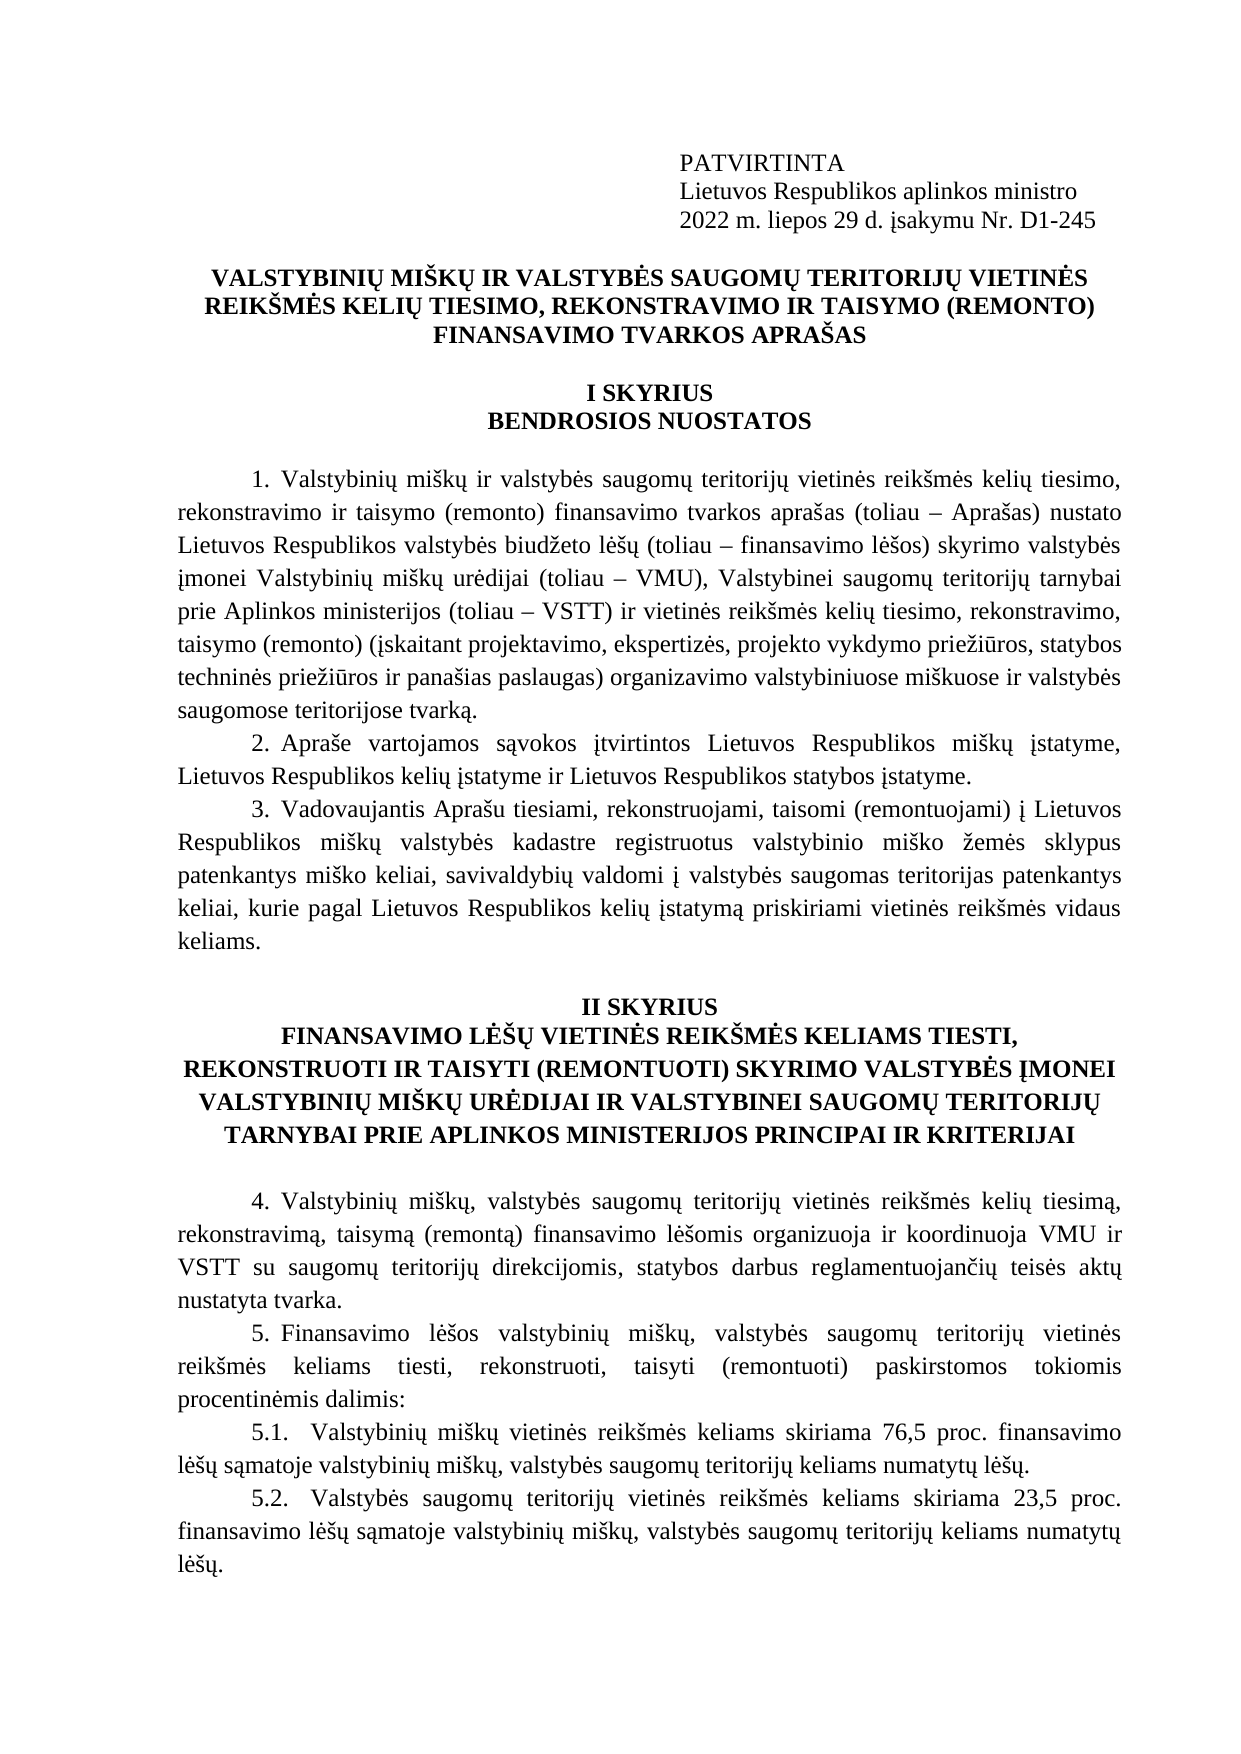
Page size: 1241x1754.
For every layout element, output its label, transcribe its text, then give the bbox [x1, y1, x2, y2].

text 3. Vadovaujantis Aprašu tiesiami, rekonstruojami, taisomi (remontuojami) į Lietuvos Respublikos miškų valstybės kadastre registruotus valstybinio miško žemės sklypus patenkantys miško keliai, savivaldybių valdomi į valstybės saugomas teritorijas patenkantys keliai, kurie pagal Lietuvos Respublikos kelių įstatymą priskiriami vietinės reikšmės vidaus keliams. [177, 794, 1122, 955]
text II SKYRIUS [177, 992, 1122, 1021]
text Lietuvos Respublikos aplinkos ministro 2022 m. liepos 29 d. įsakymu Nr. D1-245 [679, 176, 1122, 234]
text 5.1. Valstybinių miškų vietinės reikšmės keliams skiriama 76,5 proc. finansavimo lėšų sąmatoje valstybinių miškų, valstybės saugomų teritorijų keliams numatytų lėšų. [177, 1417, 1122, 1479]
text 5.2. Valstybės saugomų teritorijų vietinės reikšmės keliams skiriama 23,5 proc. finansavimo lėšų sąmatoje valstybinių miškų, valstybės saugomų teritorijų keliams numatytų lėšų. [177, 1483, 1122, 1578]
text 2. Apraše vartojamos sąvokos įtvirtintos Lietuvos Respublikos miškų įstatyme, Lietuvos Respublikos kelių įstatyme ir Lietuvos Respublikos statybos įstatyme. [177, 728, 1122, 790]
text 5. Finansavimo lėšos valstybinių miškų, valstybės saugomų teritorijų vietinės reikšmės keliams tiesti, rekonstruoti, taisyti (remontuoti) paskirstomos tokiomis procentinėmis dalimis: [177, 1318, 1122, 1413]
text 4. Valstybinių miškų, valstybės saugomų teritorijų vietinės reikšmės kelių tiesimą, rekonstravimą, taisymą (remontą) finansavimo lėšomis organizuoja ir koordinuoja VMU ir VSTT su saugomų teritorijų direkcijomis, statybos darbus reglamentuojančių teisės aktų nustatyta tvarka. [177, 1186, 1122, 1314]
text VALSTYBINIŲ MIŠKŲ ir VALSTYBĖS SAUGOMŲ TERITORIJŲ VIETINĖS REIKŠMĖS KELIŲ tiesimo, rekonstravimo ir taisymo (remonto) FINANSAVIMO TVARKOS aprašAs [177, 263, 1122, 349]
text PATVIRTINTA [679, 148, 1122, 176]
text BENDROSIOS NUOSTATOS [177, 406, 1122, 435]
text I SKYRIUS [177, 378, 1122, 406]
text 1. Valstybinių miškų ir valstybės saugomų teritorijų vietinės reikšmės kelių tiesimo, rekonstravimo ir taisymo (remonto) finansavimo tvarkos aprašas (toliau – Aprašas) nustato Lietuvos Respublikos valstybės biudžeto lėšų (toliau – finansavimo lėšos) skyrimo valstybės įmonei Valstybinių miškų urėdijai (toliau – VMU), Valstybinei saugomų teritorijų tarnybai prie Aplinkos ministerijos (toliau – VSTT) ir vietinės reikšmės kelių tiesimo, rekonstravimo, taisymo (remonto) (įskaitant projektavimo, ekspertizės, projekto vykdymo priežiūros, statybos techninės priežiūros ir panašias paslaugas) organizavimo valstybiniuose miškuose ir valstybės saugomose teritorijose tvarką. [177, 464, 1122, 724]
text FINANSAVIMO LĖŠŲ VIETINĖS REIKŠMĖS KELIAMS TIESTI, REKONSTRUOTI IR TAISYTI (REMONTUOTI) SKYRIMO VALSTYBĖS ĮMONEI VALSTYBINIŲ MIŠKŲ URĖDIJAI IR VALSTYBINEI SAUGOMŲ TERITORIJŲ TARNYBAI PRIE APLINKOS MINISTERIJOS PRINCIPAI IR KRITERIJAI [177, 1021, 1122, 1149]
